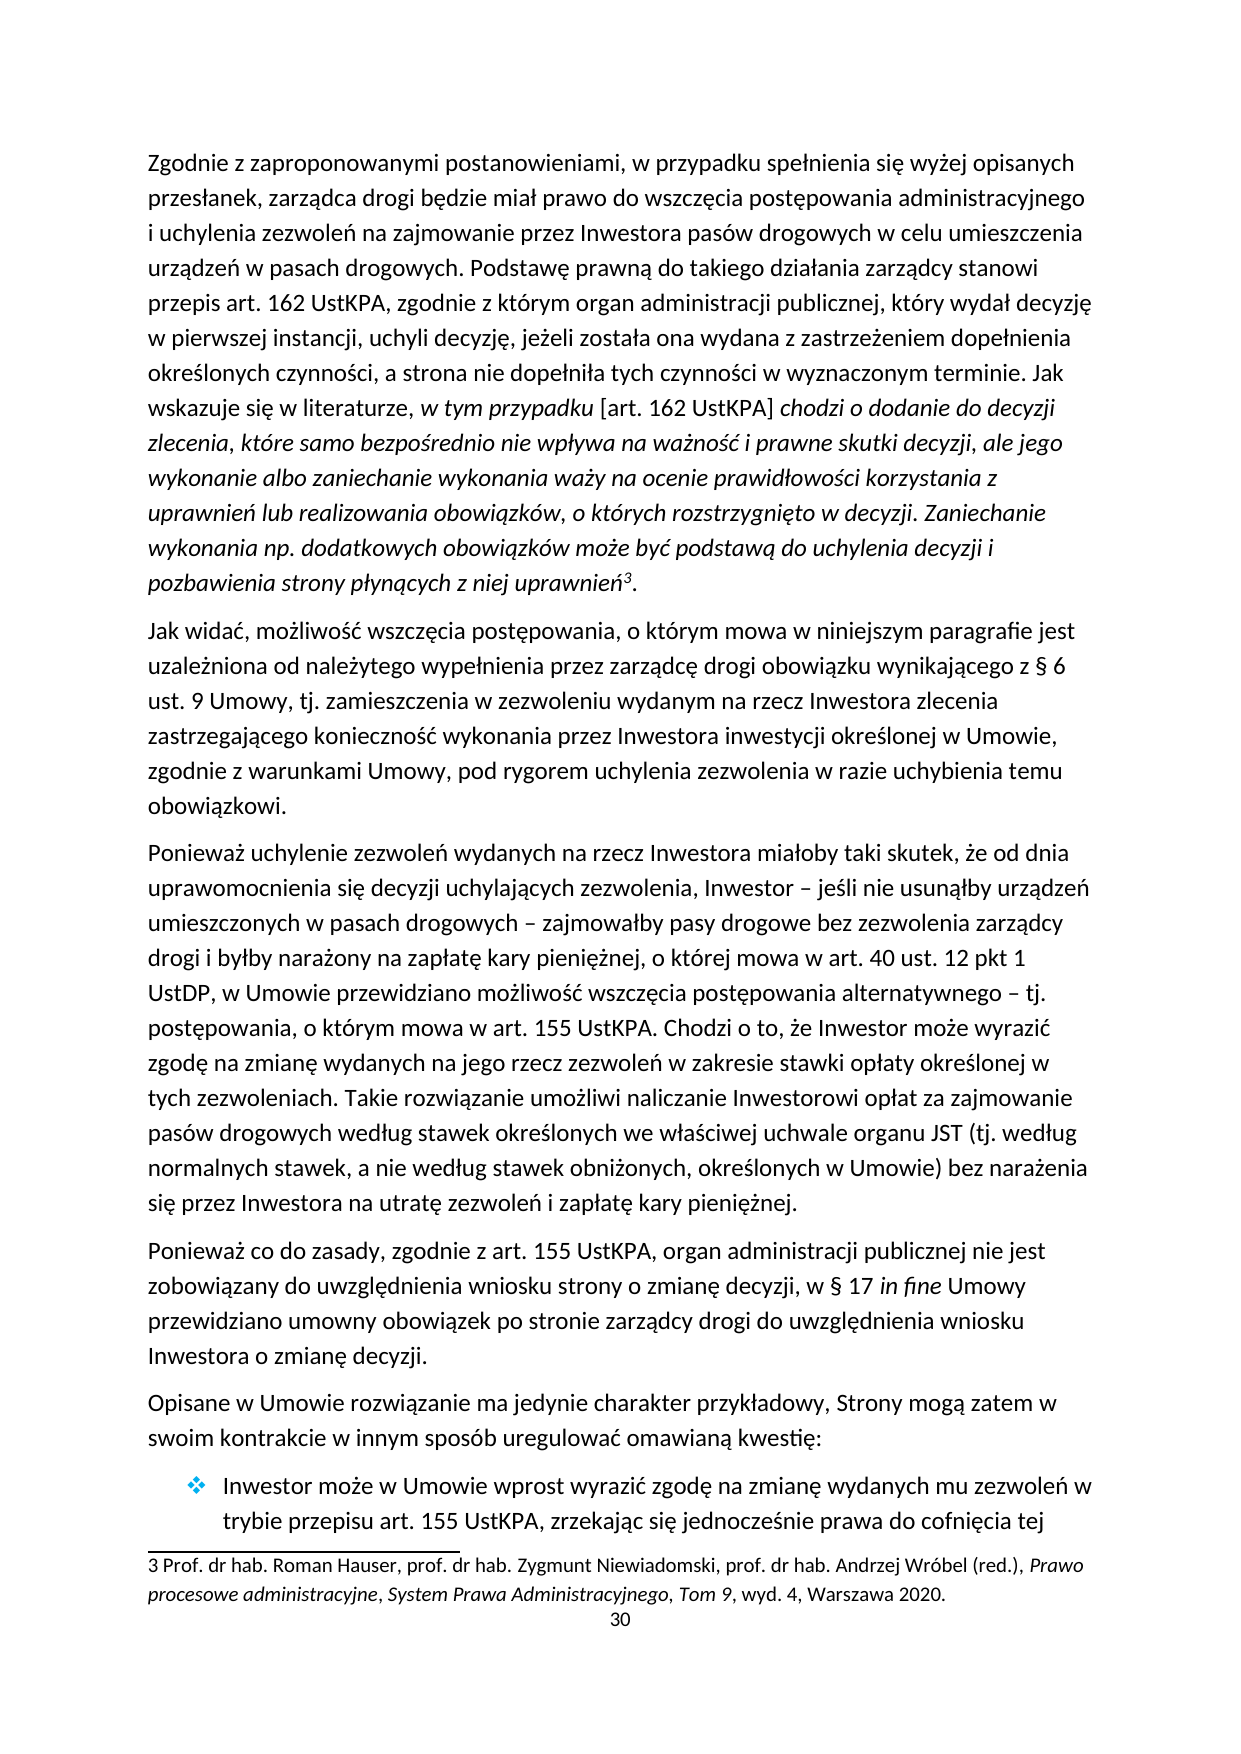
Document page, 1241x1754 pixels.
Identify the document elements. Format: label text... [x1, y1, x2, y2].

text Jak widać, możliwość wszczęcia postępowania, o którym mowa w niniejszym paragrafie jest uzależniona od należytego wypełnienia przez zarządcę drogi obowiązku wynikającego z § 6 ust. 9 Umowy, tj. zamieszczenia w zezwoleniu wydanym na rzecz Inwestora zlecenia zastrzegającego konieczność wykonania przez Inwestora inwestycji określonej w Umowie, zgodnie z warunkami Umowy, pod rygorem uchylenia zezwolenia w razie uchybienia temu obowiązkowi. [148, 615, 1093, 821]
text Prof. dr hab. Roman Hauser, prof. dr hab. Zygmunt Niewiadomski, prof. dr hab. Andrzej Wróbel (red.), Prawo procesowe administracyjne, System Prawa Administracyjnego, Tom 9, wyd. 4, Warszawa 2020. [148, 1552, 1093, 1606]
text Zgodnie z zaproponowanymi postanowieniami, w przypadku spełnienia się wyżej opisanych przesłanek, zarządca drogi będzie miał prawo do wszczęcia postępowania administracyjnego i uchylenia zezwoleń na zajmowanie przez Inwestora pasów drogowych w celu umieszczenia urządzeń w pasach drogowych. Podstawę prawną do takiego działania zarządcy stanowi przepis art. 162 UstKPA, zgodnie z którym organ administracji publicznej, który wydał decyzję w pierwszej instancji, uchyli decyzję, jeżeli została ona wydana z zastrzeżeniem dopełnienia określonych czynności, a strona nie dopełniła tych czynności w wyznaczonym terminie. Jak wskazuje się w literaturze, w tym przypadku [art. 162 UstKPA] chodzi o dodanie do decyzji zlecenia, które samo bezpośrednio nie wpływa na ważność i prawne skutki decyzji, ale jego wykonanie albo zaniechanie wykonania waży na ocenie prawidłowości korzystania z uprawnień lub realizowania obowiązków, o których rozstrzygnięto w decyzji. Zaniechanie wykonania np. dodatkowych obowiązków może być podstawą do uchylenia decyzji i pozbawienia strony płynących z niej uprawnień. [148, 148, 1093, 598]
list Inwestor może w Umowie wprost wyrazić zgodę na zmianę wydanych mu zezwoleń w trybie przepisu art. 155 UstKPA, zrzekając się jednocześnie prawa do cofnięcia tej [185, 1470, 1093, 1536]
text Ponieważ uchylenie zezwoleń wydanych na rzecz Inwestora miałoby taki skutek, że od dnia uprawomocnienia się decyzji uchylających zezwolenia, Inwestor – jeśli nie usunąłby urządzeń umieszczonych w pasach drogowych – zajmowałby pasy drogowe bez zezwolenia zarządcy drogi i byłby narażony na zapłatę kary pieniężnej, o której mowa w art. 40 ust. 12 pkt 1 UstDP, w Umowie przewidziano możliwość wszczęcia postępowania alternatywnego – tj. postępowania, o którym mowa w art. 155 UstKPA. Chodzi o to, że Inwestor może wyrazić zgodę na zmianę wydanych na jego rzecz zezwoleń w zakresie stawki opłaty określonej w tych zezwoleniach. Takie rozwiązanie umożliwi naliczanie Inwestorowi opłat za zajmowanie pasów drogowych według stawek określonych we właściwej uchwale organu JST (tj. według normalnych stawek, a nie według stawek obniżonych, określonych w Umowie) bez narażenia się przez Inwestora na utratę zezwoleń i zapłatę kary pieniężnej. [148, 838, 1093, 1218]
text Opisane w Umowie rozwiązanie ma jedynie charakter przykładowy, Strony mogą zatem w swoim kontrakcie w innym sposób uregulować omawianą kwestię: [148, 1388, 1093, 1453]
text Ponieważ co do zasady, zgodnie z art. 155 UstKPA, organ administracji publicznej nie jest zobowiązany do uwzględnienia wniosku strony o zmianę decyzji, w § 17 in fine Umowy przewidziano umowny obowiązek po stronie zarządcy drogi do uwzględnienia wniosku Inwestora o zmianę decyzji. [148, 1235, 1093, 1371]
